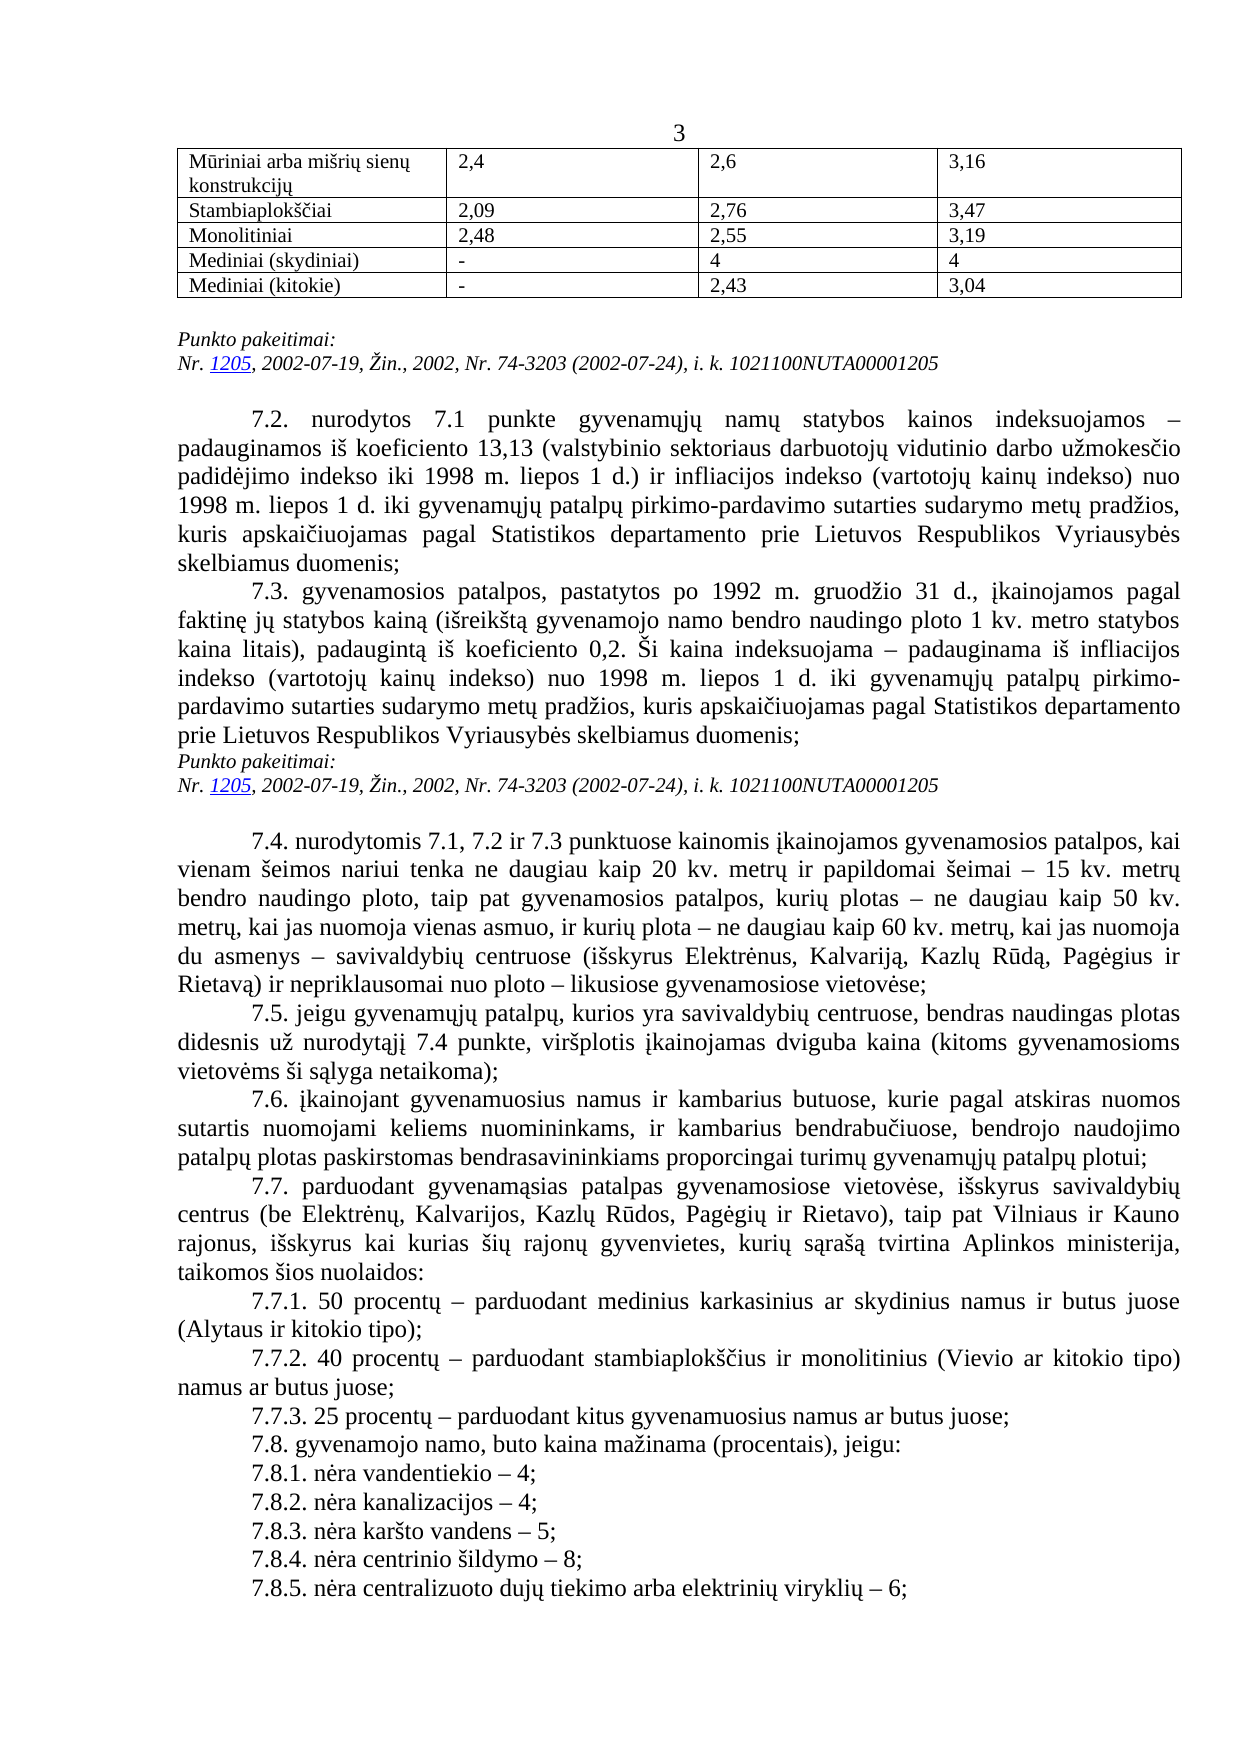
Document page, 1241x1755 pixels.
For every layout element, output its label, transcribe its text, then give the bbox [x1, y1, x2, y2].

table_cell 2,09 [447, 198, 698, 222]
table_cell - [447, 273, 698, 297]
text 7.8.3. nėra karšto vandens – 5; [177, 1516, 1181, 1544]
table_cell 3,04 [938, 273, 1181, 297]
table_cell - [447, 248, 698, 272]
table_cell 3,16 [938, 149, 1181, 197]
table_cell 2,48 [447, 223, 698, 247]
table_cell Stambiaplokščiai [178, 198, 446, 222]
table_cell 2,6 [699, 149, 937, 197]
text 7.8.5. nėra centralizuoto dujų tiekimo arba elektrinių viryklių – 6; [177, 1573, 1181, 1602]
text 7.7.1. 50 procentų – parduodant medinius karkasinius ar skydinius namus ir butus juose (Alytaus ir kitokio tipo); [177, 1286, 1181, 1343]
table_cell 2,43 [699, 273, 937, 297]
text 7.4. nurodytomis 7.1, 7.2 ir 7.3 punktuose kainomis įkainojamos gyvenamosios patalpos, kai vienam šeimos nariui tenka ne daugiau kaip 20 kv. metrų ir papildomai šeimai – 15 kv. metrų bendro naudingo ploto, taip pat gyvenamosios patalpos, kurių plotas – ne daugiau kaip 50 kv. metrų, kai jas nuomoja vienas asmuo, ir kurių plota – ne daugiau kaip 60 kv. metrų, kai jas nuomoja du asmenys – savivaldybių centruose (išskyrus Elektrėnus, Kalvariją, Kazlų Rūdą, Pagėgius ir Rietavą) ir nepriklausomai nuo ploto – likusiose gyvenamosiose vietovėse; [177, 826, 1181, 998]
text 7.8.2. nėra kanalizacijos – 4; [177, 1487, 1181, 1516]
table_cell 2,76 [699, 198, 937, 222]
table_cell Mediniai (skydiniai) [178, 248, 446, 272]
text 7.2. nurodytos 7.1 punkte gyvenamųjų namų statybos kainos indeksuojamos – padauginamos iš koeficiento 13,13 (valstybinio sektoriaus darbuotojų vidutinio darbo užmokesčio padidėjimo indekso iki 1998 m. liepos 1 d.) ir infliacijos indekso (vartotojų kainų indekso) nuo 1998 m. liepos 1 d. iki gyvenamųjų patalpų pirkimo-pardavimo sutarties sudarymo metų pradžios, kuris apskaičiuojamas pagal Statistikos departamento prie Lietuvos Respublikos Vyriausybės skelbiamus duomenis; [177, 404, 1181, 576]
table_cell 2,4 [447, 149, 698, 197]
text 7.6. įkainojant gyvenamuosius namus ir kambarius butuose, kurie pagal atskiras nuomos sutartis nuomojami keliems nuomininkams, ir kambarius bendrabučiuose, bendrojo naudojimo patalpų plotas paskirstomas bendrasavininkiams proporcingai turimų gyvenamųjų patalpų plotui; [177, 1084, 1181, 1171]
text 7.7. parduodant gyvenamąsias patalpas gyvenamosiose vietovėse, išskyrus savivaldybių centrus (be Elektrėnų, Kalvarijos, Kazlų Rūdos, Pagėgių ir Rietavo), taip pat Vilniaus ir Kauno rajonus, išskyrus kai kurias šių rajonų gyvenvietes, kurių sąrašą tvirtina Aplinkos ministerija, taikomos šios nuolaidos: [177, 1171, 1181, 1286]
text 7.3. gyvenamosios patalpos, pastatytos po 1992 m. gruodžio 31 d., įkainojamos pagal faktinę jų statybos kainą (išreikštą gyvenamojo namo bendro naudingo ploto 1 kv. metro statybos kaina litais), padaugintą iš koeficiento 0,2. Ši kaina indeksuojama – padauginama iš infliacijos indekso (vartotojų kainų indekso) nuo 1998 m. liepos 1 d. iki gyvenamųjų patalpų pirkimo-pardavimo sutarties sudarymo metų pradžios, kuris apskaičiuojamas pagal Statistikos departamento prie Lietuvos Respublikos Vyriausybės skelbiamus duomenis; [177, 576, 1181, 749]
text 7.7.3. 25 procentų – parduodant kitus gyvenamuosius namus ar butus juose; [177, 1401, 1181, 1429]
text Nr. 1205, 2002-07-19, Žin., 2002, Nr. 74-3203 (2002-07-24), i. k. 1021100NUTA00001205 [177, 773, 1181, 797]
text Punkto pakeitimai: [177, 327, 1181, 351]
table_cell 3,19 [938, 223, 1181, 247]
text 7.7.2. 40 procentų – parduodant stambiaplokščius ir monolitinius (Vievio ar kitokio tipo) namus ar butus juose; [177, 1343, 1181, 1401]
table_cell Mūriniai arba mišrių sienų konstrukcijų [178, 149, 446, 197]
table_cell 2,55 [699, 223, 937, 247]
table_cell 4 [699, 248, 937, 272]
text Punkto pakeitimai: [177, 749, 1181, 773]
text 7.8. gyvenamojo namo, buto kaina mažinama (procentais), jeigu: [177, 1429, 1181, 1458]
table_cell 3,47 [938, 198, 1181, 222]
text Nr. 1205, 2002-07-19, Žin., 2002, Nr. 74-3203 (2002-07-24), i. k. 1021100NUTA00001205 [177, 351, 1181, 375]
text 7.8.1. nėra vandentiekio – 4; [177, 1458, 1181, 1487]
table_cell Monolitiniai [178, 223, 446, 247]
table_cell 4 [938, 248, 1181, 272]
text 7.5. jeigu gyvenamųjų patalpų, kurios yra savivaldybių centruose, bendras naudingas plotas didesnis už nurodytąjį 7.4 punkte, viršplotis įkainojamas dviguba kaina (kitoms gyvenamosioms vietovėms ši sąlyga netaikoma); [177, 998, 1181, 1084]
text 7.8.4. nėra centrinio šildymo – 8; [177, 1544, 1181, 1573]
table_cell Mediniai (kitokie) [178, 273, 446, 297]
